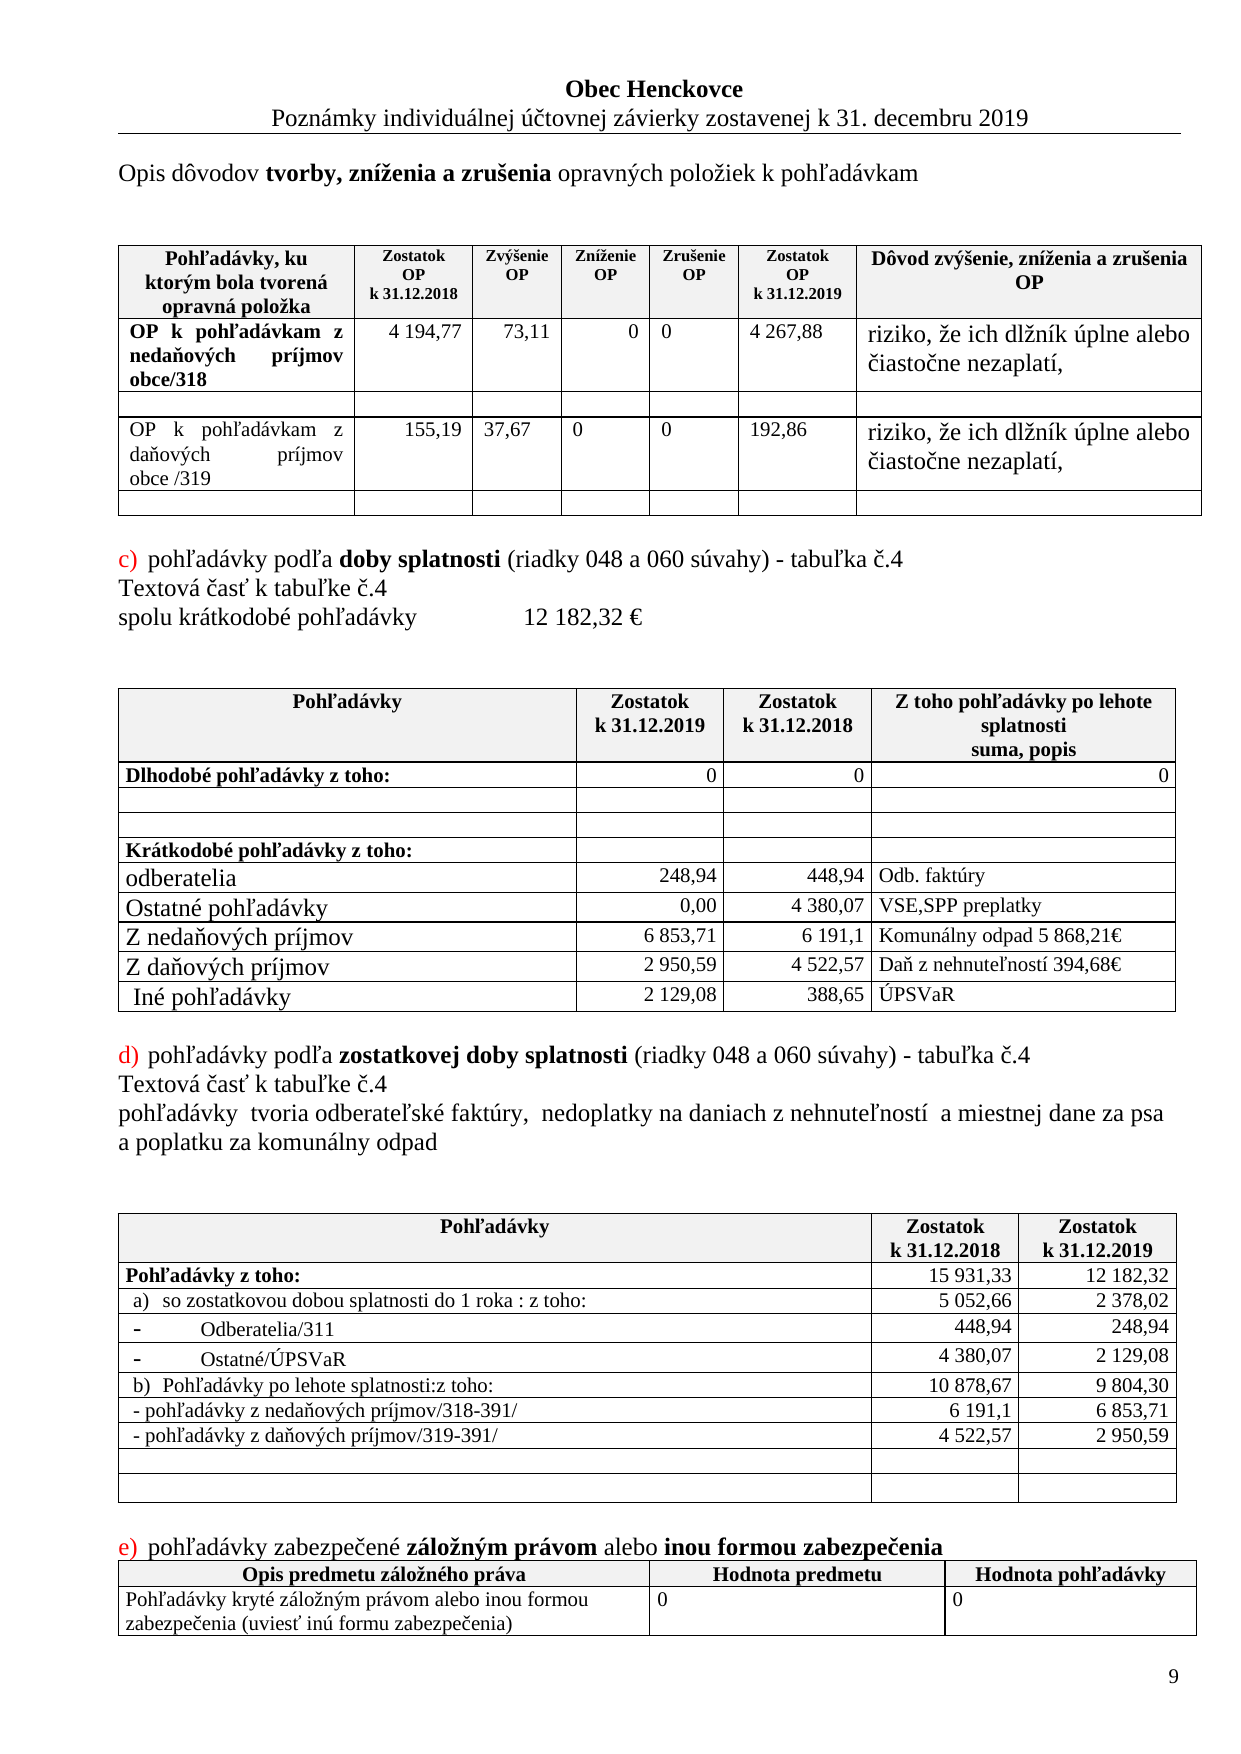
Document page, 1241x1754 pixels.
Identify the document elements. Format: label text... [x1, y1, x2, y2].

table_cell [473, 491, 561, 515]
table_cell [872, 838, 1175, 862]
table_header Zostatok k 31.12.2018 [872, 1214, 1018, 1262]
table_cell Pohľadávky z toho: [119, 1263, 871, 1287]
table_cell 5 052,66 [872, 1289, 1018, 1312]
text pohľadávky tvoria odberateľské faktúry, nedoplatky na daniach z nehnuteľností a miestnej dane za psa a poplatku za komunálny odpad [118, 1098, 1181, 1156]
list pohľadávky zabezpečené záložným právom alebo inou formou zabezpečenia [118, 1532, 1181, 1560]
table_cell [1019, 1449, 1176, 1472]
table_cell [119, 491, 354, 515]
table_cell so zostatkovou dobou splatnosti do 1 roka : z toho: [119, 1289, 871, 1312]
table_cell Z daňových príjmov [119, 952, 576, 981]
table_cell 2 378,02 [1019, 1289, 1176, 1312]
table_cell 9 804,30 [1019, 1373, 1176, 1397]
table_cell 0 [946, 1587, 1196, 1635]
table_cell 4 380,07 [724, 893, 871, 921]
table_cell 4 194,77 [355, 319, 472, 391]
table_cell Pohľadávky kryté záložným právom alebo inou formou zabezpečenia (uviesť inú formu zabezpečenia) [119, 1587, 649, 1635]
table_cell 15 931,33 [872, 1263, 1018, 1287]
table_cell 6 853,71 [577, 923, 723, 951]
table_header Z toho pohľadávky po lehote splatnosti suma, popis [872, 689, 1175, 761]
table_header Pohľadávky [119, 689, 576, 761]
table_cell [872, 813, 1175, 837]
table_cell OP k pohľadávkam z nedaňových príjmov obce/318 [119, 319, 354, 391]
table_cell [119, 788, 576, 812]
table_cell - pohľadávky z nedaňových príjmov/318-391/ [119, 1398, 871, 1422]
table_cell 0 [650, 1587, 944, 1635]
table_cell VSE,SPP preplatky [872, 893, 1175, 921]
table_cell [724, 813, 871, 837]
table_cell 6 191,1 [872, 1398, 1018, 1422]
table_cell [562, 392, 649, 416]
table_cell [724, 838, 871, 862]
table_cell Pohľadávky po lehote splatnosti:z toho: [119, 1373, 871, 1397]
table_cell [119, 813, 576, 837]
table_cell [119, 392, 354, 416]
table_cell 248,94 [577, 863, 723, 892]
table_header Pohľadávky, ku ktorým bola tvorená opravná položka [119, 246, 354, 318]
table_header Zostatok k 31.12.2018 [724, 689, 871, 761]
table_cell Krátkodobé pohľadávky z toho: [119, 838, 576, 862]
table_cell 0 [724, 763, 871, 787]
table_cell [577, 813, 723, 837]
table_cell 155,19 [355, 418, 472, 489]
table_cell 0 [650, 418, 738, 489]
table_cell - pohľadávky z daňových príjmov/319-391/ [119, 1423, 871, 1447]
table_cell 0 [577, 763, 723, 787]
text spolu krátkodobé pohľadávky 12 182,32 € [118, 602, 1181, 631]
table_cell Komunálny odpad 5 868,21€ [872, 923, 1175, 951]
table_cell 0 [650, 319, 738, 391]
table_header Zostatok k 31.12.2019 [577, 689, 723, 761]
table_cell 248,94 [1019, 1314, 1176, 1342]
list pohľadávky podľa zostatkovej doby splatnosti (riadky 048 a 060 súvahy) - tabuľka č.4 [118, 1041, 1181, 1069]
table_cell [872, 1449, 1018, 1472]
table_cell 192,86 [739, 418, 856, 489]
table_header Hodnota pohľadávky [946, 1561, 1196, 1586]
text Textová časť k tabuľke č.4 [118, 573, 1181, 602]
table_cell [739, 392, 856, 416]
table_header Zrušenie OP [650, 246, 738, 318]
table_cell 10 878,67 [872, 1373, 1018, 1397]
table_cell [1019, 1474, 1176, 1502]
table_cell 12 182,32 [1019, 1263, 1176, 1287]
table_cell [872, 788, 1175, 812]
table_cell 0 [562, 418, 649, 489]
text Textová časť k tabuľke č.4 [118, 1069, 1181, 1098]
table_header Pohľadávky [119, 1214, 871, 1262]
table_cell 6 191,1 [724, 923, 871, 951]
table_cell Dlhodobé pohľadávky z toho: [119, 763, 576, 787]
table_cell [119, 1449, 871, 1472]
table_cell 37,67 [473, 418, 561, 489]
table_cell 0,00 [577, 893, 723, 921]
table_cell 2 950,59 [577, 952, 723, 981]
table_cell [872, 1474, 1018, 1502]
table_cell [577, 788, 723, 812]
table_cell 4 380,07 [872, 1343, 1018, 1372]
table_cell [355, 491, 472, 515]
table_cell odberatelia [119, 863, 576, 892]
table_header Zostatok k 31.12.2019 [1019, 1214, 1176, 1262]
table_header Zvýšenie OP [473, 246, 561, 318]
table_cell [650, 392, 738, 416]
table_cell 448,94 [872, 1314, 1018, 1342]
table_cell 2 129,08 [1019, 1343, 1176, 1372]
table_cell riziko, že ich dlžník úplne alebo čiastočne nezaplatí, [857, 319, 1201, 391]
table_cell [724, 788, 871, 812]
table_cell 73,11 [473, 319, 561, 391]
table_cell 0 [562, 319, 649, 391]
table_header Zostatok OP k 31.12.2019 [739, 246, 856, 318]
table_cell Odb. faktúry [872, 863, 1175, 892]
table_cell Daň z nehnuteľností 394,68€ [872, 952, 1175, 981]
table_cell [650, 491, 738, 515]
table_cell 4 522,57 [724, 952, 871, 981]
table_cell ÚPSVaR [872, 982, 1175, 1011]
table_cell [857, 392, 1201, 416]
table_cell 6 853,71 [1019, 1398, 1176, 1422]
table_header Zostatok OP k 31.12.2018 [355, 246, 472, 318]
table_cell 4 267,88 [739, 319, 856, 391]
text Opis dôvodov tvorby, zníženia a zrušenia opravných položiek k pohľadávkam [118, 158, 1181, 187]
table_cell Odberatelia/311 [119, 1314, 871, 1342]
table_header Hodnota predmetu [650, 1561, 944, 1586]
table_cell 2 129,08 [577, 982, 723, 1011]
table_cell Ostatné/ÚPSVaR [119, 1343, 871, 1372]
table_cell [739, 491, 856, 515]
table_header Opis predmetu záložného práva [119, 1561, 649, 1586]
table_cell 0 [872, 763, 1175, 787]
table_cell riziko, že ich dlžník úplne alebo čiastočne nezaplatí, [857, 418, 1201, 489]
table_cell 448,94 [724, 863, 871, 892]
table_cell 2 950,59 [1019, 1423, 1176, 1447]
table_cell 4 522,57 [872, 1423, 1018, 1447]
list pohľadávky podľa doby splatnosti (riadky 048 a 060 súvahy) - tabuľka č.4 [118, 544, 1181, 573]
table_cell Ostatné pohľadávky [119, 893, 576, 921]
table_cell [119, 1474, 871, 1502]
table_cell [857, 491, 1201, 515]
table_header Dôvod zvýšenie, zníženia a zrušenia OP [857, 246, 1201, 318]
table_cell [355, 392, 472, 416]
table_cell 388,65 [724, 982, 871, 1011]
table_header Zníženie OP [562, 246, 649, 318]
table_cell Iné pohľadávky [119, 982, 576, 1011]
table_cell OP k pohľadávkam z daňových príjmov obce /319 [119, 418, 354, 489]
table_cell Z nedaňových príjmov [119, 923, 576, 951]
table_cell [473, 392, 561, 416]
table_cell [562, 491, 649, 515]
table_cell [577, 838, 723, 862]
